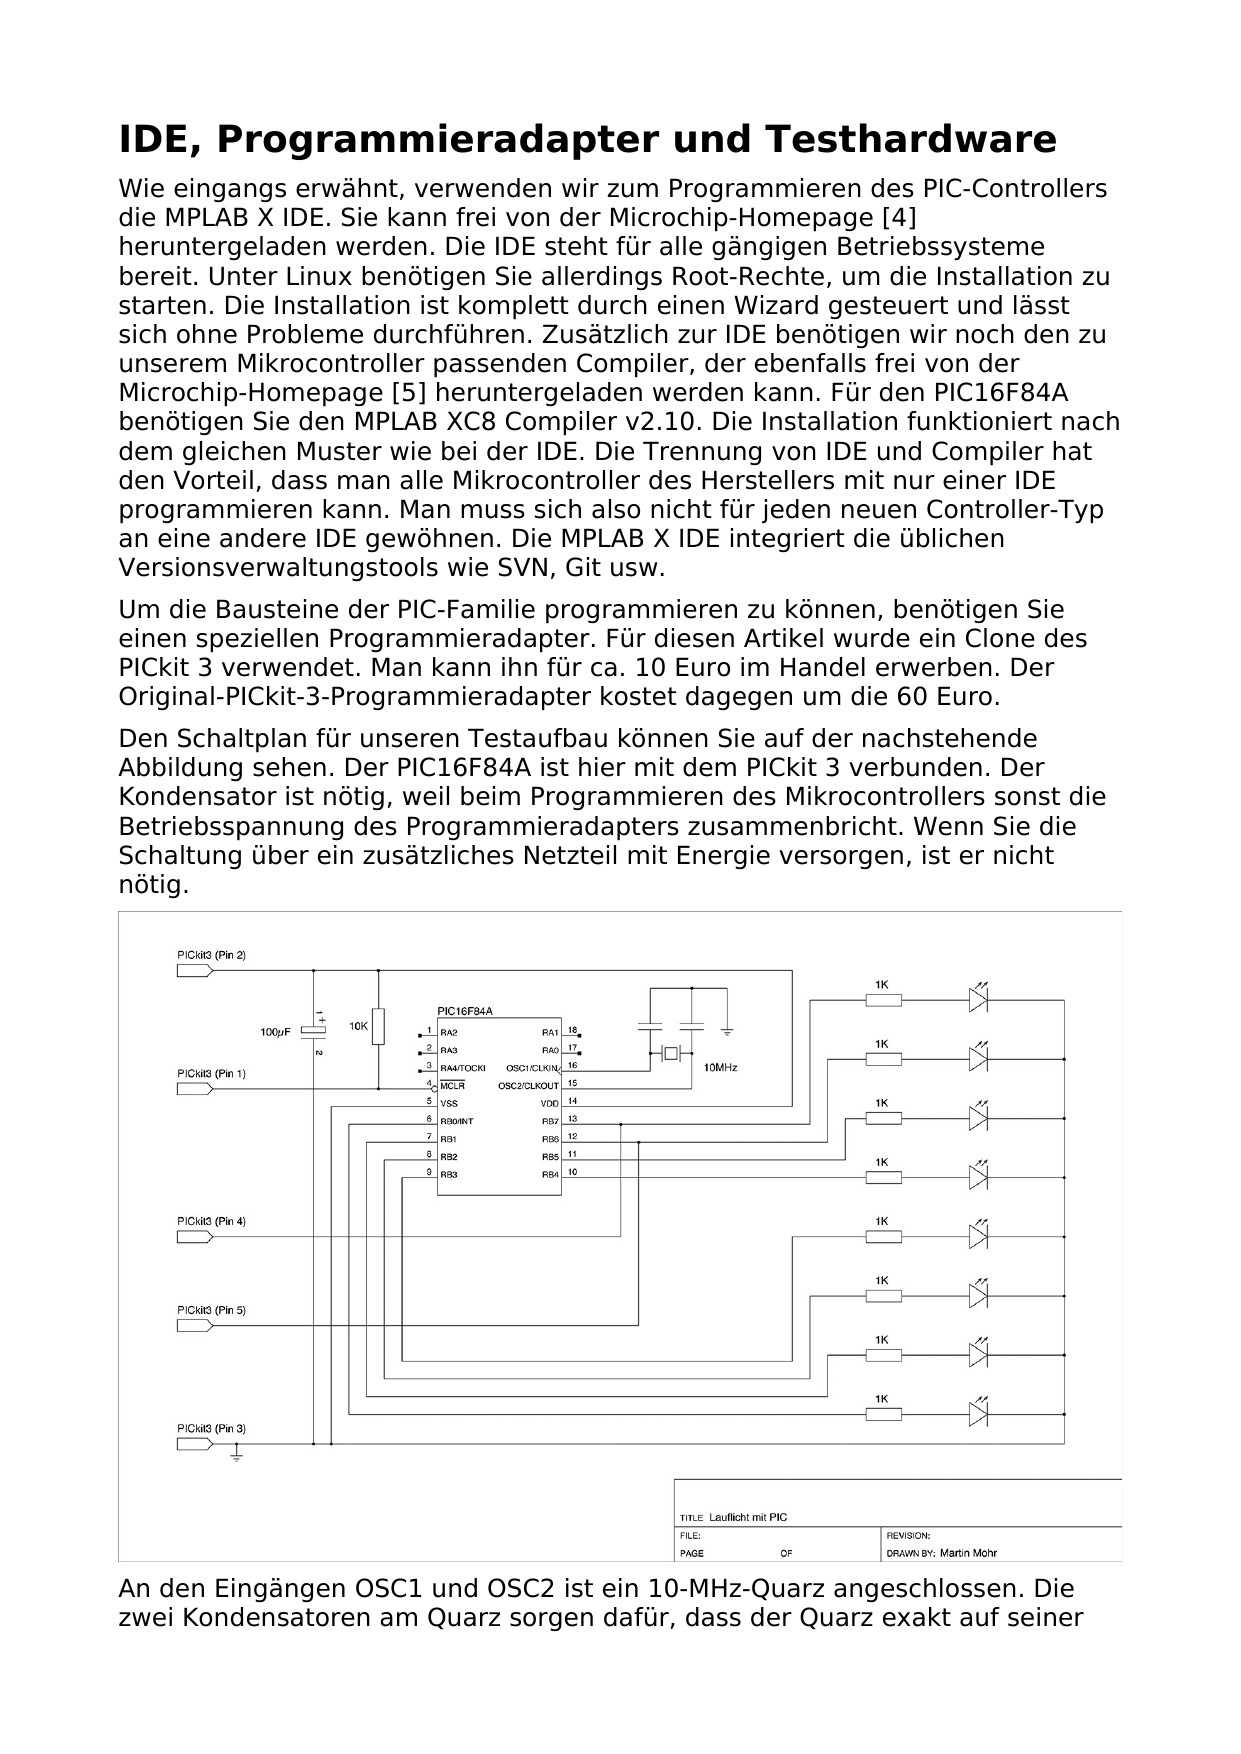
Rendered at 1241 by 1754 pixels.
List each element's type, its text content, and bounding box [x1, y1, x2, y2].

subtitle IDE, Programmieradapter und Testhardware [118, 118, 1122, 162]
picture [118, 911, 1123, 1562]
text Wie eingangs erwähnt, verwenden wir zum Programmieren des PIC-Controllers die MPLAB X IDE. Sie kann frei von der Microchip-Homepage [4] heruntergeladen werden. Die IDE steht für alle gängigen Betriebssysteme bereit. Unter Linux benötigen Sie allerdings Root-Rechte, um die Installation zu starten. Die Installation ist komplett durch einen Wizard gesteuert und lässt sich ohne Probleme durchführen. Zusätzlich zur IDE benötigen wir noch den zu unserem Mikrocontroller passenden Compiler, der ebenfalls frei von der Microchip-Homepage [5] heruntergeladen werden kann. Für den PIC16F84A benötigen Sie den MPLAB XC8 Compiler v2.10. Die Installation funktioniert nach dem gleichen Muster wie bei der IDE. Die Trennung von IDE und Compiler hat den Vorteil, dass man alle Mikrocontroller des Herstellers mit nur einer IDE programmieren kann. Man muss sich also nicht für jeden neuen Controller-Typ an eine andere IDE gewöhnen. Die MPLAB X IDE integriert die üblichen Versionsverwaltungstools wie SVN, Git usw. [118, 174, 1122, 583]
text An den Eingängen OSC1 und OSC2 ist ein 10-MHz-Quarz angeschlossen. Die zwei Kondensatoren am Quarz sorgen dafür, dass der Quarz exakt auf seiner [118, 1574, 1122, 1632]
text Den Schaltplan für unseren Testaufbau können Sie auf der nachstehende Abbildung sehen. Der PIC16F84A ist hier mit dem PICkit 3 verbunden. Der Kondensator ist nötig, weil beim Programmieren des Mikrocontrollers sonst die Betriebsspannung des Programmieradapters zusammenbricht. Wenn Sie die Schaltung über ein zusätzliches Netzteil mit Energie versorgen, ist er nicht nötig. [118, 724, 1122, 899]
text Um die Bausteine der PIC-Familie programmieren zu können, benötigen Sie einen speziellen Programmieradapter. Für diesen Artikel wurde ein Clone des PICkit 3 verwendet. Man kann ihn für ca. 10 Euro im Handel erwerben. Der Original-PICkit-3-Programmieradapter kostet dagegen um die 60 Euro. [118, 595, 1122, 712]
